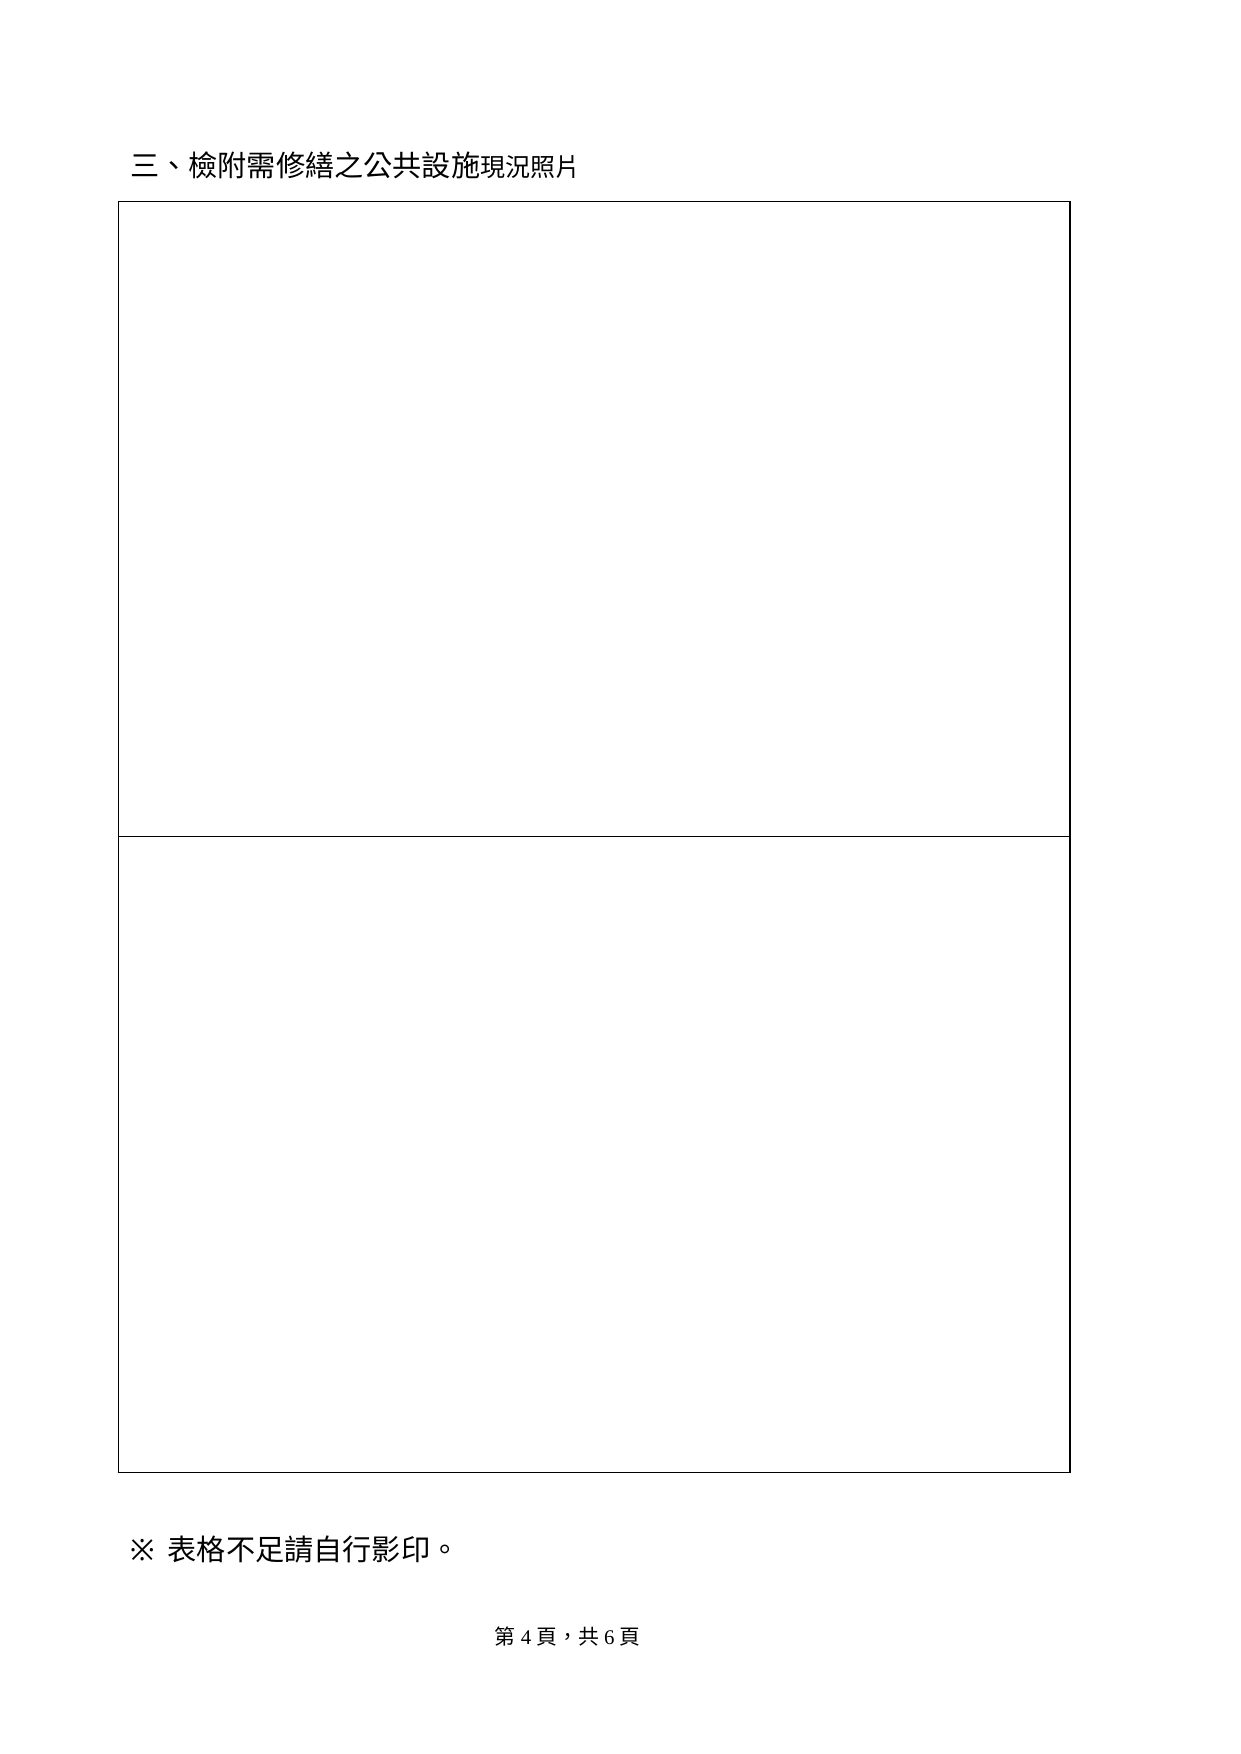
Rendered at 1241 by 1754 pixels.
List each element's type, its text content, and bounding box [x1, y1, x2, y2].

list 表格不足請自行影印。 [130, 1511, 1075, 1586]
table_cell [119, 837, 308, 1472]
table_cell [498, 837, 688, 1472]
table_header [119, 202, 308, 836]
table_header [689, 202, 879, 836]
table_cell [689, 837, 879, 1472]
table_header [308, 202, 498, 836]
text 三、檢附需修繕之公共設施現況照片 [130, 126, 1075, 201]
table_cell [879, 837, 1069, 1472]
table_header [498, 202, 688, 836]
table_header [879, 202, 1069, 836]
table_cell [308, 837, 498, 1472]
